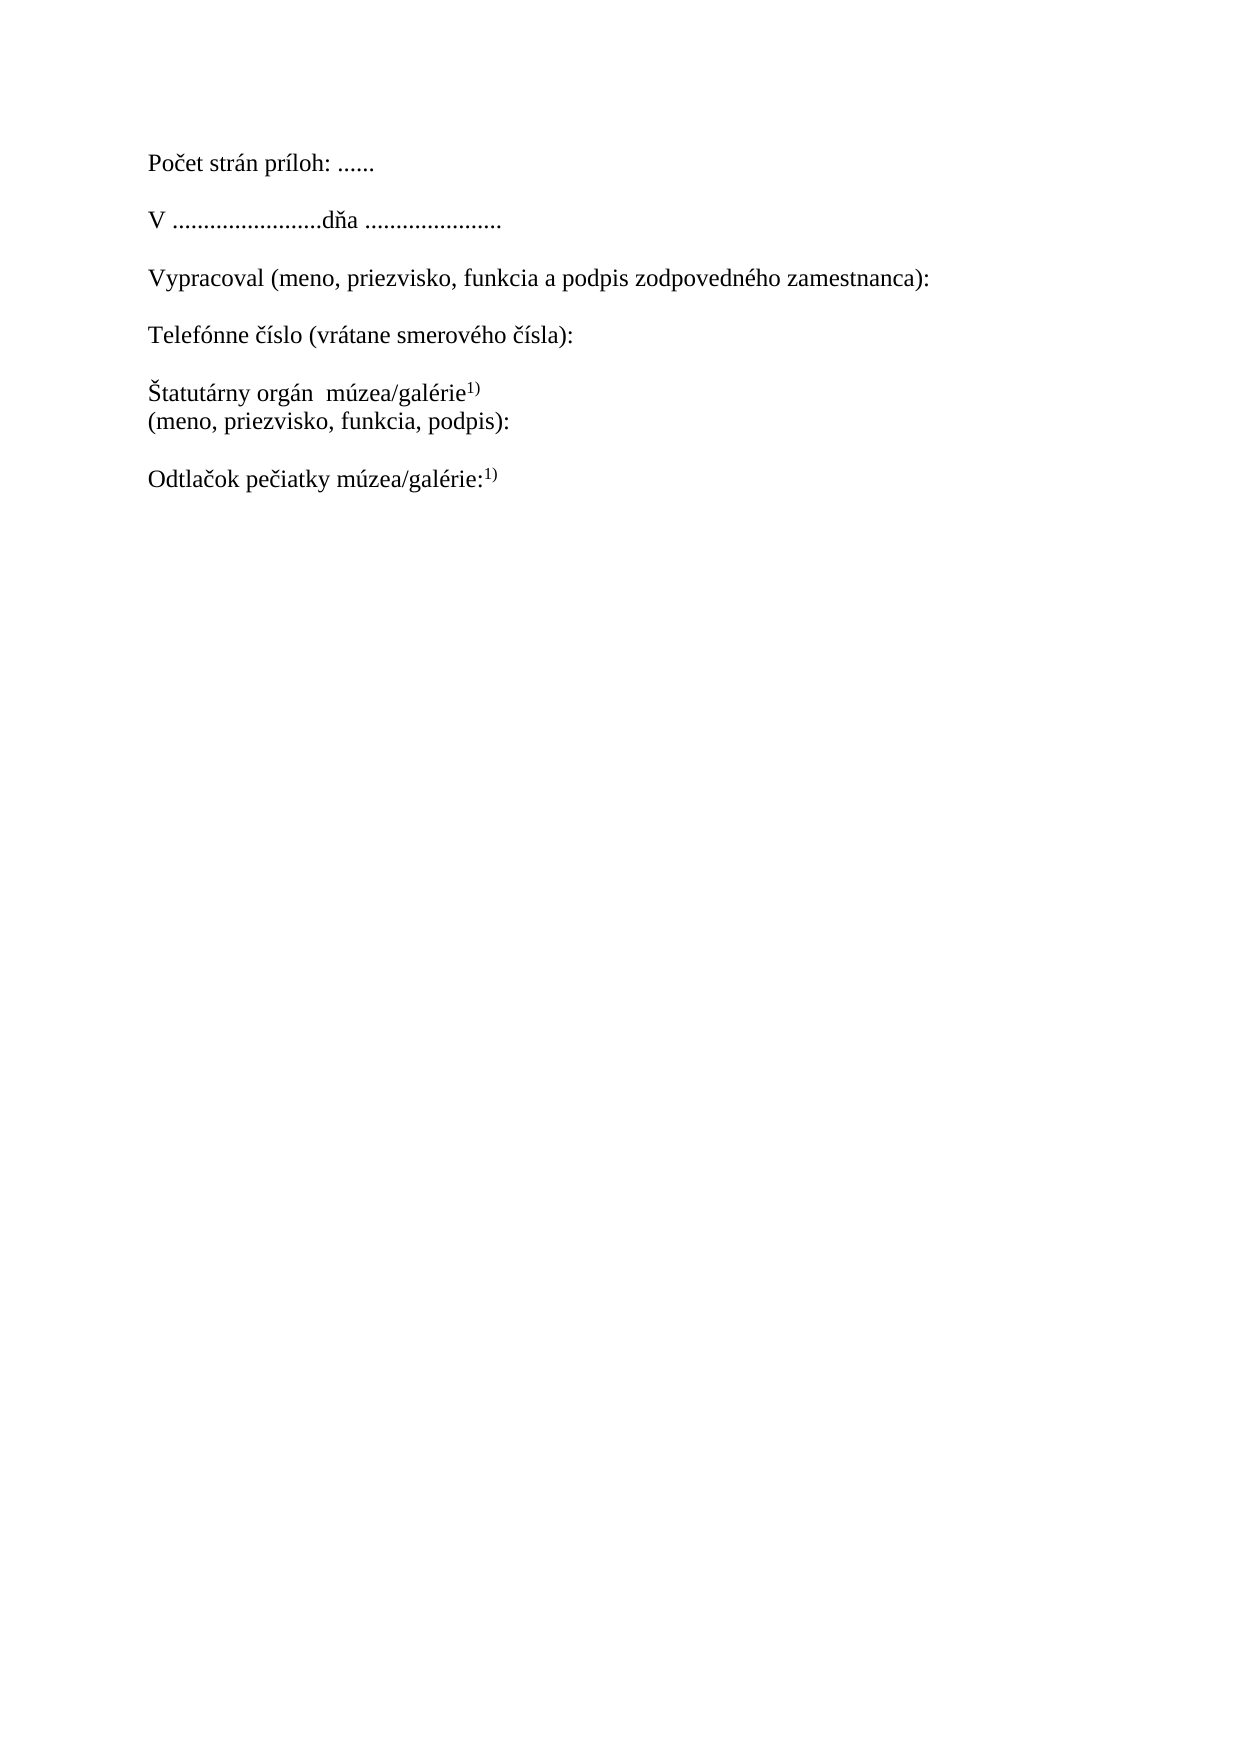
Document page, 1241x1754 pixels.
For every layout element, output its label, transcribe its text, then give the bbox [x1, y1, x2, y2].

text Odtlačok pečiatky múzea/galérie:1) [148, 464, 1093, 493]
text Vypracoval (meno, priezvisko, funkcia a podpis zodpovedného zamestnanca): [148, 263, 1093, 291]
text Štatutárny orgán múzea/galérie1) [148, 378, 1093, 406]
text (meno, priezvisko, funkcia, podpis): [148, 406, 1093, 435]
text V ........................dňa ...................... [148, 205, 1093, 234]
text Počet strán príloh: ...... [148, 148, 1093, 176]
text Telefónne číslo (vrátane smerového čísla): [148, 320, 1093, 349]
